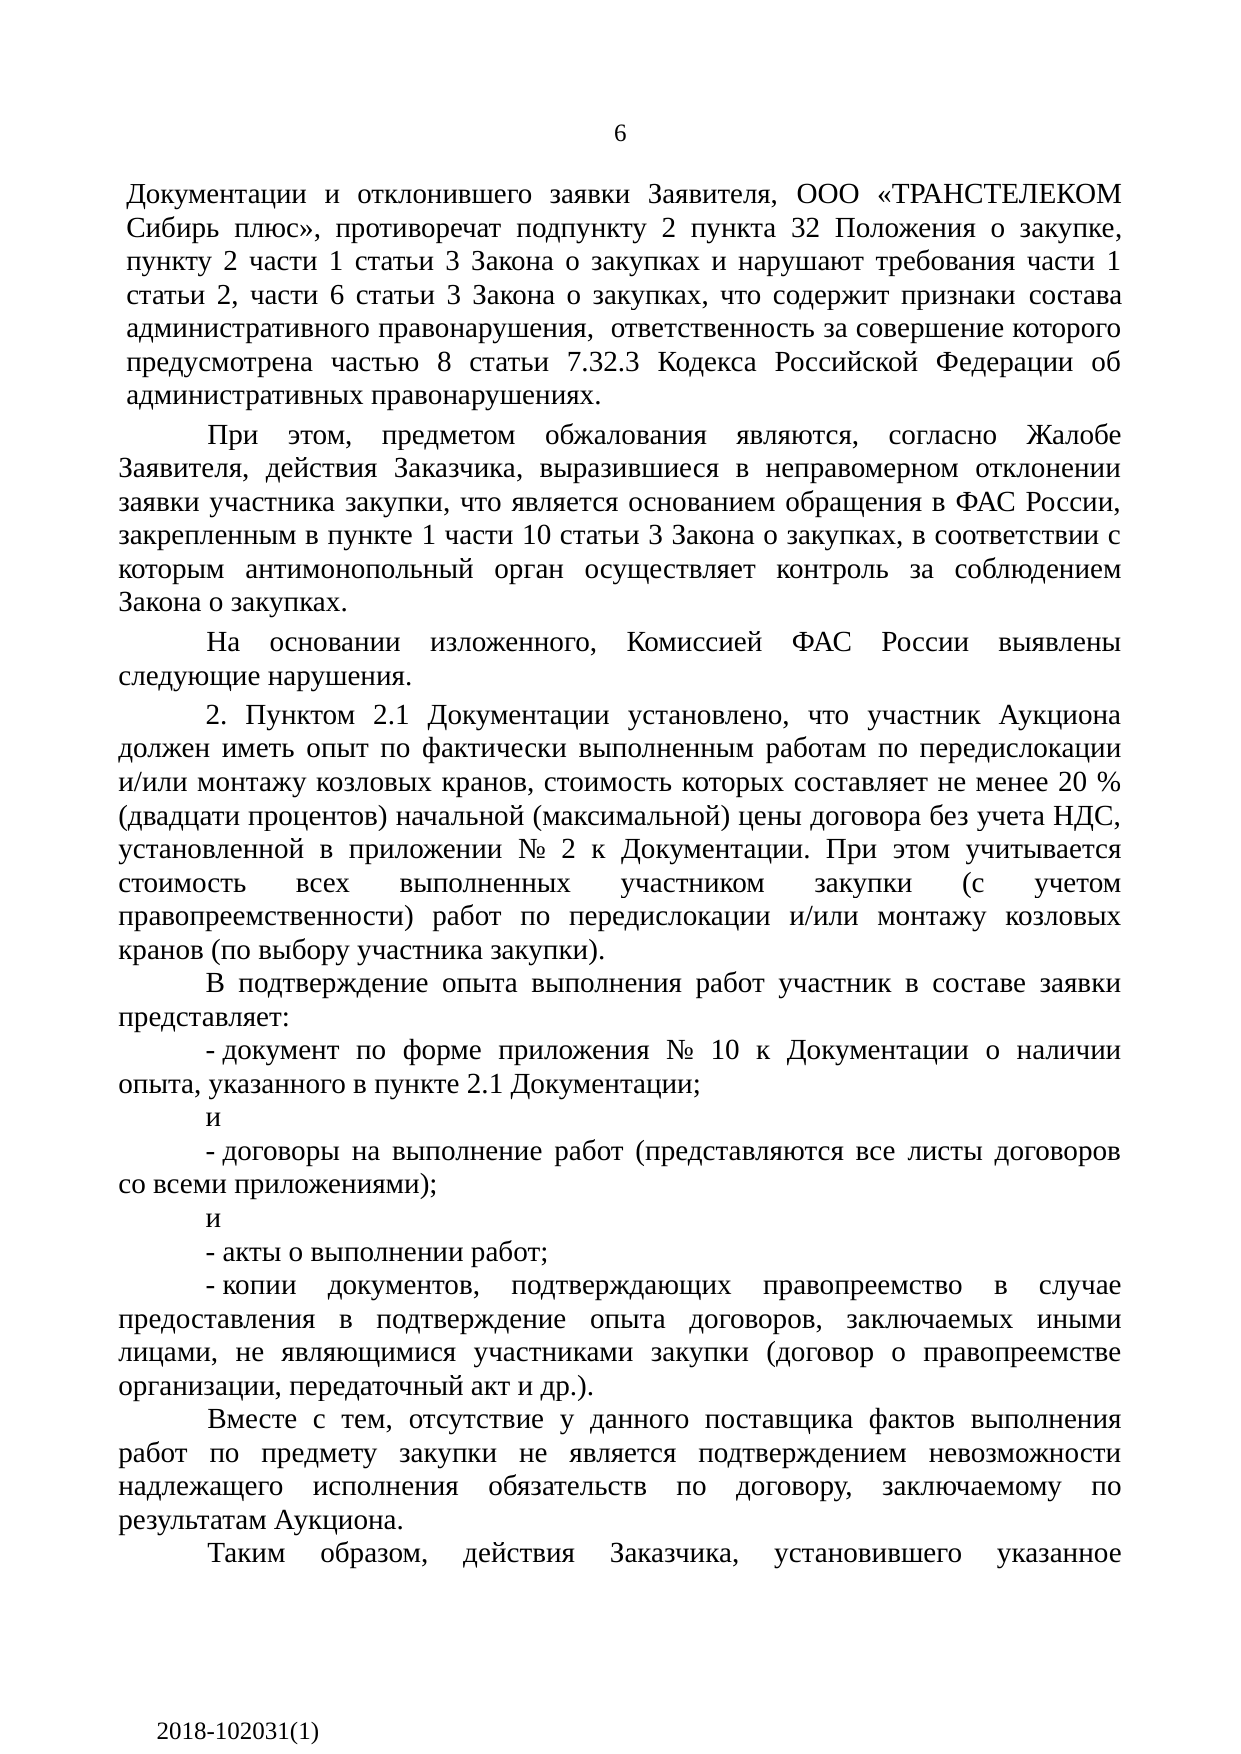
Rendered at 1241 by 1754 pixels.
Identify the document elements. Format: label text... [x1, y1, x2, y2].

text - акты о выполнении работ; [118, 1234, 1122, 1267]
text и [118, 1099, 1122, 1133]
text Документации и отклонившего заявки Заявителя, ООО «ТРАНСТЕЛЕКОМ Сибирь плюс», противоречат подпункту 2 пункта 32 Положения о закупке, пункту 2 части 1 статьи 3 Закона о закупках и нарушают требования части 1 статьи 2, части 6 статьи 3 Закона о закупках, что содержит признаки состава административного правонарушения, ответственность за совершение которого предусмотрена частью 8 статьи 7.32.3 Кодекса Российской Федерации об административных правонарушениях. [126, 176, 1122, 411]
text При этом, предметом обжалования являются, согласно Жалобе Заявителя, действия Заказчика, выразившиеся в неправомерном отклонении заявки участника закупки, что является основанием обращения в ФАС России, закрепленным в пункте 1 части 10 статьи 3 Закона о закупках, в соответствии с которым антимонопольный орган осуществляет контроль за соблюдением Закона о закупках. [118, 417, 1122, 618]
text В подтверждение опыта выполнения работ участник в составе заявки представляет: [118, 965, 1122, 1032]
text На основании изложенного, Комиссией ФАС России выявлены следующие нарушения. [118, 624, 1122, 691]
text 2. Пунктом 2.1 Документации установлено, что участник Аукциона должен иметь опыт по фактически выполненным работам по передислокации и/или монтажу козловых кранов, стоимость которых составляет не менее 20 % (двадцати процентов) начальной (максимальной) цены договора без учета НДС, установленной в приложении № 2 к Документации. При этом учитывается стоимость всех выполненных участником закупки (с учетом правопреемственности) работ по передислокации и/или монтажу козловых кранов (по выбору участника закупки). [118, 697, 1122, 965]
text - копии документов, подтверждающих правопреемство в случае предоставления в подтверждение опыта договоров, заключаемых иными лицами, не являющимися участниками закупки (договор о правопреемстве организации, передаточный акт и др.). [118, 1267, 1122, 1401]
text Вместе с тем, отсутствие у данного поставщика фактов выполнения работ по предмету закупки не является подтверждением невозможности надлежащего исполнения обязательств по договору, заключаемому по результатам Аукциона. [118, 1401, 1122, 1536]
text - документ по форме приложения № 10 к Документации о наличии опыта, указанного в пункте 2.1 Документации; [118, 1032, 1122, 1099]
text - договоры на выполнение работ (представляются все листы договоров со всеми приложениями); [118, 1133, 1122, 1200]
text Таким образом, действия Заказчика, установившего указанное [118, 1536, 1122, 1569]
text и [118, 1200, 1122, 1234]
